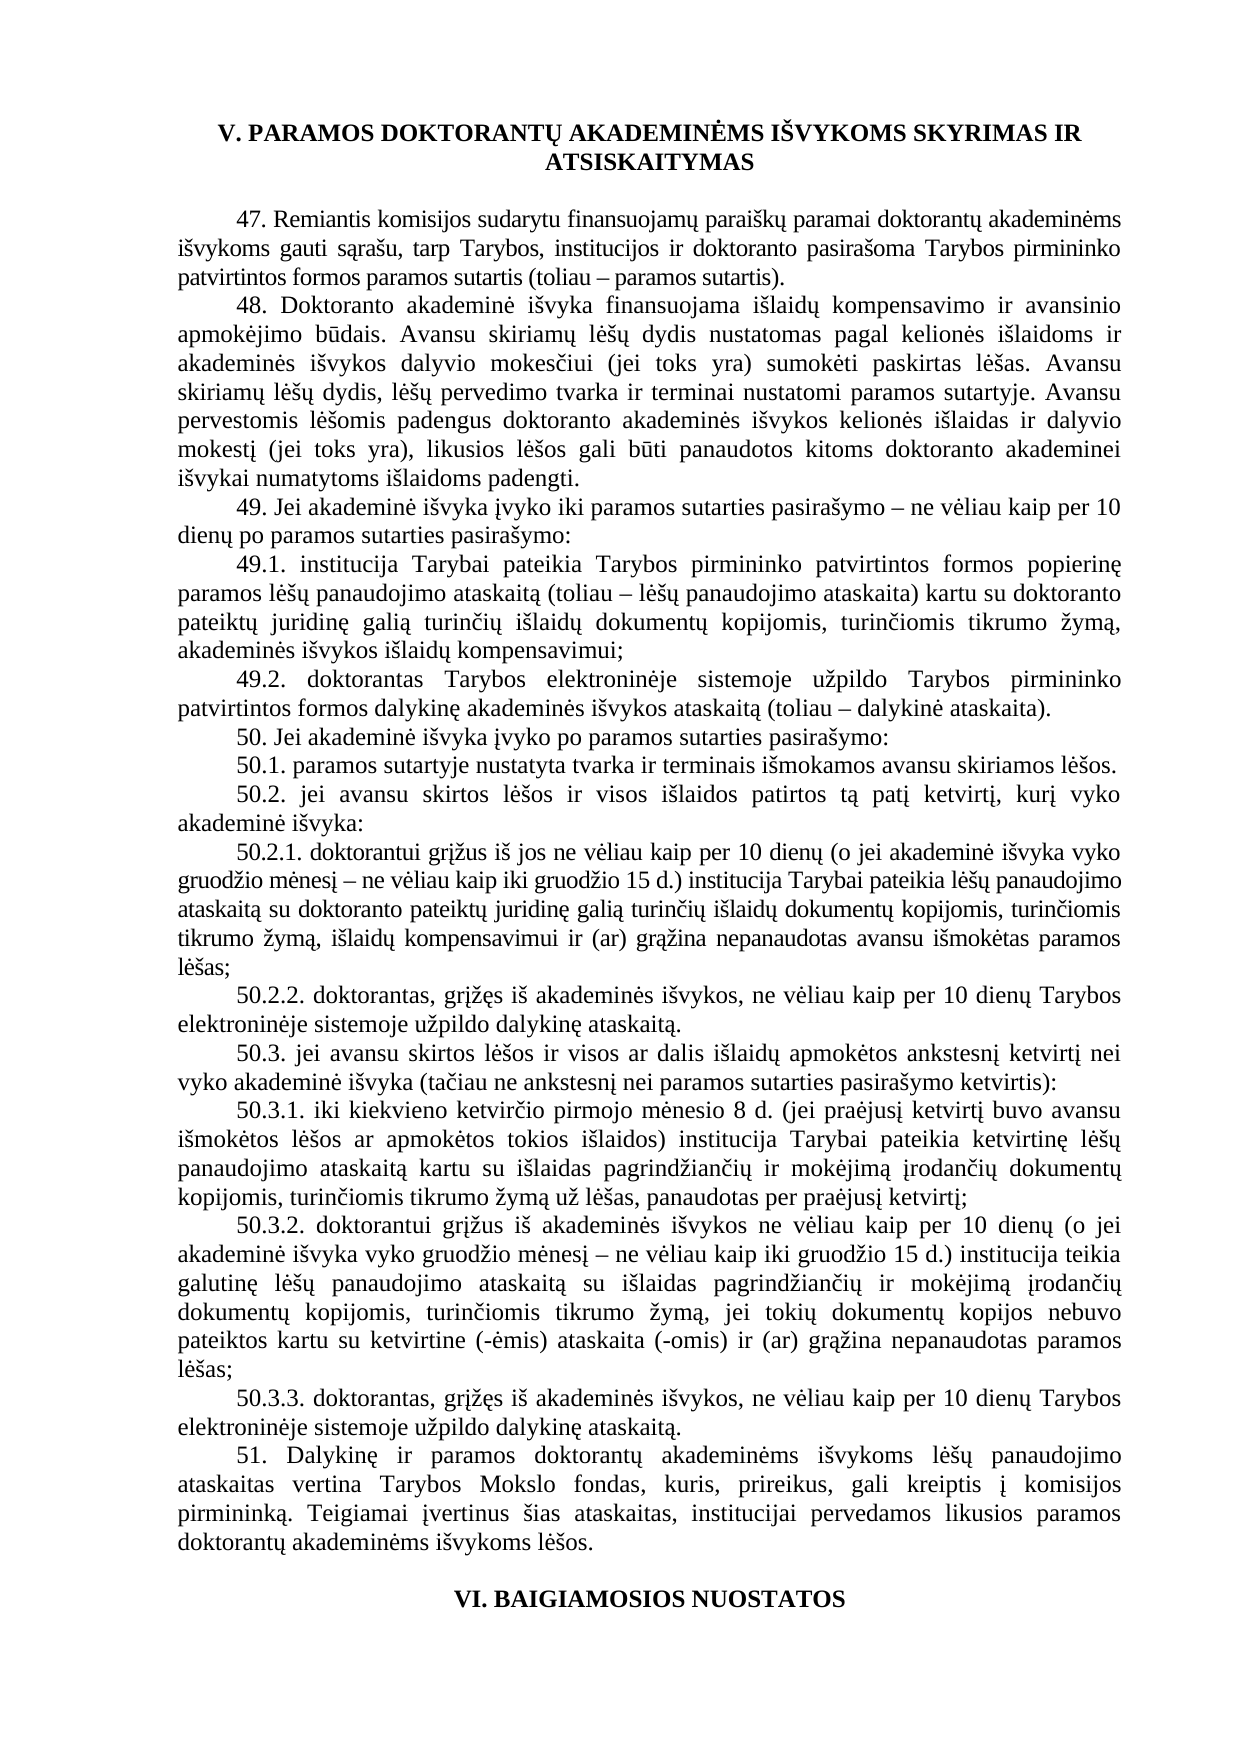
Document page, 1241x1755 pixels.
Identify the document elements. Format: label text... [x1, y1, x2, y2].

text 50.2.1. doktorantui grįžus iš jos ne vėliau kaip per 10 dienų (o jei akademinė išvyka vyko gruodžio mėnesį – ne vėliau kaip iki gruodžio 15 d.) institucija Tarybai pateikia lėšų panaudojimo ataskaitą su doktoranto pateiktų juridinę galią turinčių išlaidų dokumentų kopijomis, turinčiomis tikrumo žymą, išlaidų kompensavimui ir (ar) grąžina nepanaudotas avansu išmokėtas paramos lėšas; [177, 837, 1122, 981]
text 50.2.2. doktorantas, grįžęs iš akademinės išvykos, ne vėliau kaip per 10 dienų Tarybos elektroninėje sistemoje užpildo dalykinę ataskaitą. [177, 981, 1122, 1038]
text 50.3.3. doktorantas, grįžęs iš akademinės išvykos, ne vėliau kaip per 10 dienų Tarybos elektroninėje sistemoje užpildo dalykinę ataskaitą. [177, 1383, 1122, 1441]
text 50.1. paramos sutartyje nustatyta tvarka ir terminais išmokamos avansu skiriamos lėšos. [177, 751, 1122, 779]
text 50.3.1. iki kiekvieno ketvirčio pirmojo mėnesio 8 d. (jei praėjusį ketvirtį buvo avansu išmokėtos lėšos ar apmokėtos tokios išlaidos) institucija Tarybai pateikia ketvirtinę lėšų panaudojimo ataskaitą kartu su išlaidas pagrindžiančių ir mokėjimą įrodančių dokumentų kopijomis, turinčiomis tikrumo žymą už lėšas, panaudotas per praėjusį ketvirtį; [177, 1096, 1122, 1211]
text 50. Jei akademinė išvyka įvyko po paramos sutarties pasirašymo: [177, 722, 1122, 751]
text 49.1. institucija Tarybai pateikia Tarybos pirmininko patvirtintos formos popierinę paramos lėšų panaudojimo ataskaitą (toliau – lėšų panaudojimo ataskaita) kartu su doktoranto pateiktų juridinę galią turinčių išlaidų dokumentų kopijomis, turinčiomis tikrumo žymą, akademinės išvykos išlaidų kompensavimui; [177, 549, 1122, 664]
text V. paramos doktorantų akademinėms išvykoms skyrimas ir atsiskaitymas [177, 118, 1122, 176]
text 48. Doktoranto akademinė išvyka finansuojama išlaidų kompensavimo ir avansinio apmokėjimo būdais. Avansu skiriamų lėšų dydis nustatomas pagal kelionės išlaidoms ir akademinės išvykos dalyvio mokesčiui (jei toks yra) sumokėti paskirtas lėšas. Avansu skiriamų lėšų dydis, lėšų pervedimo tvarka ir terminai nustatomi paramos sutartyje. Avansu pervestomis lėšomis padengus doktoranto akademinės išvykos kelionės išlaidas ir dalyvio mokestį (jei toks yra), likusios lėšos gali būti panaudotos kitoms doktoranto akademinei išvykai numatytoms išlaidoms padengti. [177, 291, 1122, 492]
text 51. Dalykinę ir paramos doktorantų akademinėms išvykoms lėšų panaudojimo ataskaitas vertina Tarybos Mokslo fondas, kuris, prireikus, gali kreiptis į komisijos pirmininką. Teigiamai įvertinus šias ataskaitas, institucijai pervedamos likusios paramos doktorantų akademinėms išvykoms lėšos. [177, 1441, 1122, 1556]
text 50.3. jei avansu skirtos lėšos ir visos ar dalis išlaidų apmokėtos ankstesnį ketvirtį nei vyko akademinė išvyka (tačiau ne ankstesnį nei paramos sutarties pasirašymo ketvirtis): [177, 1038, 1122, 1096]
text 50.3.2. doktorantui grįžus iš akademinės išvykos ne vėliau kaip per 10 dienų (o jei akademinė išvyka vyko gruodžio mėnesį – ne vėliau kaip iki gruodžio 15 d.) institucija teikia galutinę lėšų panaudojimo ataskaitą su išlaidas pagrindžiančių ir mokėjimą įrodančių dokumentų kopijomis, turinčiomis tikrumo žymą, jei tokių dokumentų kopijos nebuvo pateiktos kartu su ketvirtine (-ėmis) ataskaita (-omis) ir (ar) grąžina nepanaudotas paramos lėšas; [177, 1211, 1122, 1383]
text 49.2. doktorantas Tarybos elektroninėje sistemoje užpildo Tarybos pirmininko patvirtintos formos dalykinę akademinės išvykos ataskaitą (toliau – dalykinė ataskaita). [177, 664, 1122, 722]
text VI. BAIGIAMOSIOS NUOSTATOS [177, 1584, 1122, 1613]
text 49. Jei akademinė išvyka įvyko iki paramos sutarties pasirašymo – ne vėliau kaip per 10 dienų po paramos sutarties pasirašymo: [177, 492, 1122, 549]
text 47. Remiantis komisijos sudarytu finansuojamų paraiškų paramai doktorantų akademinėms išvykoms gauti sąrašu, tarp Tarybos, institucijos ir doktoranto pasirašoma Tarybos pirmininko patvirtintos formos paramos sutartis (toliau – paramos sutartis). [177, 204, 1122, 291]
text 50.2. jei avansu skirtos lėšos ir visos išlaidos patirtos tą patį ketvirtį, kurį vyko akademinė išvyka: [177, 779, 1122, 837]
